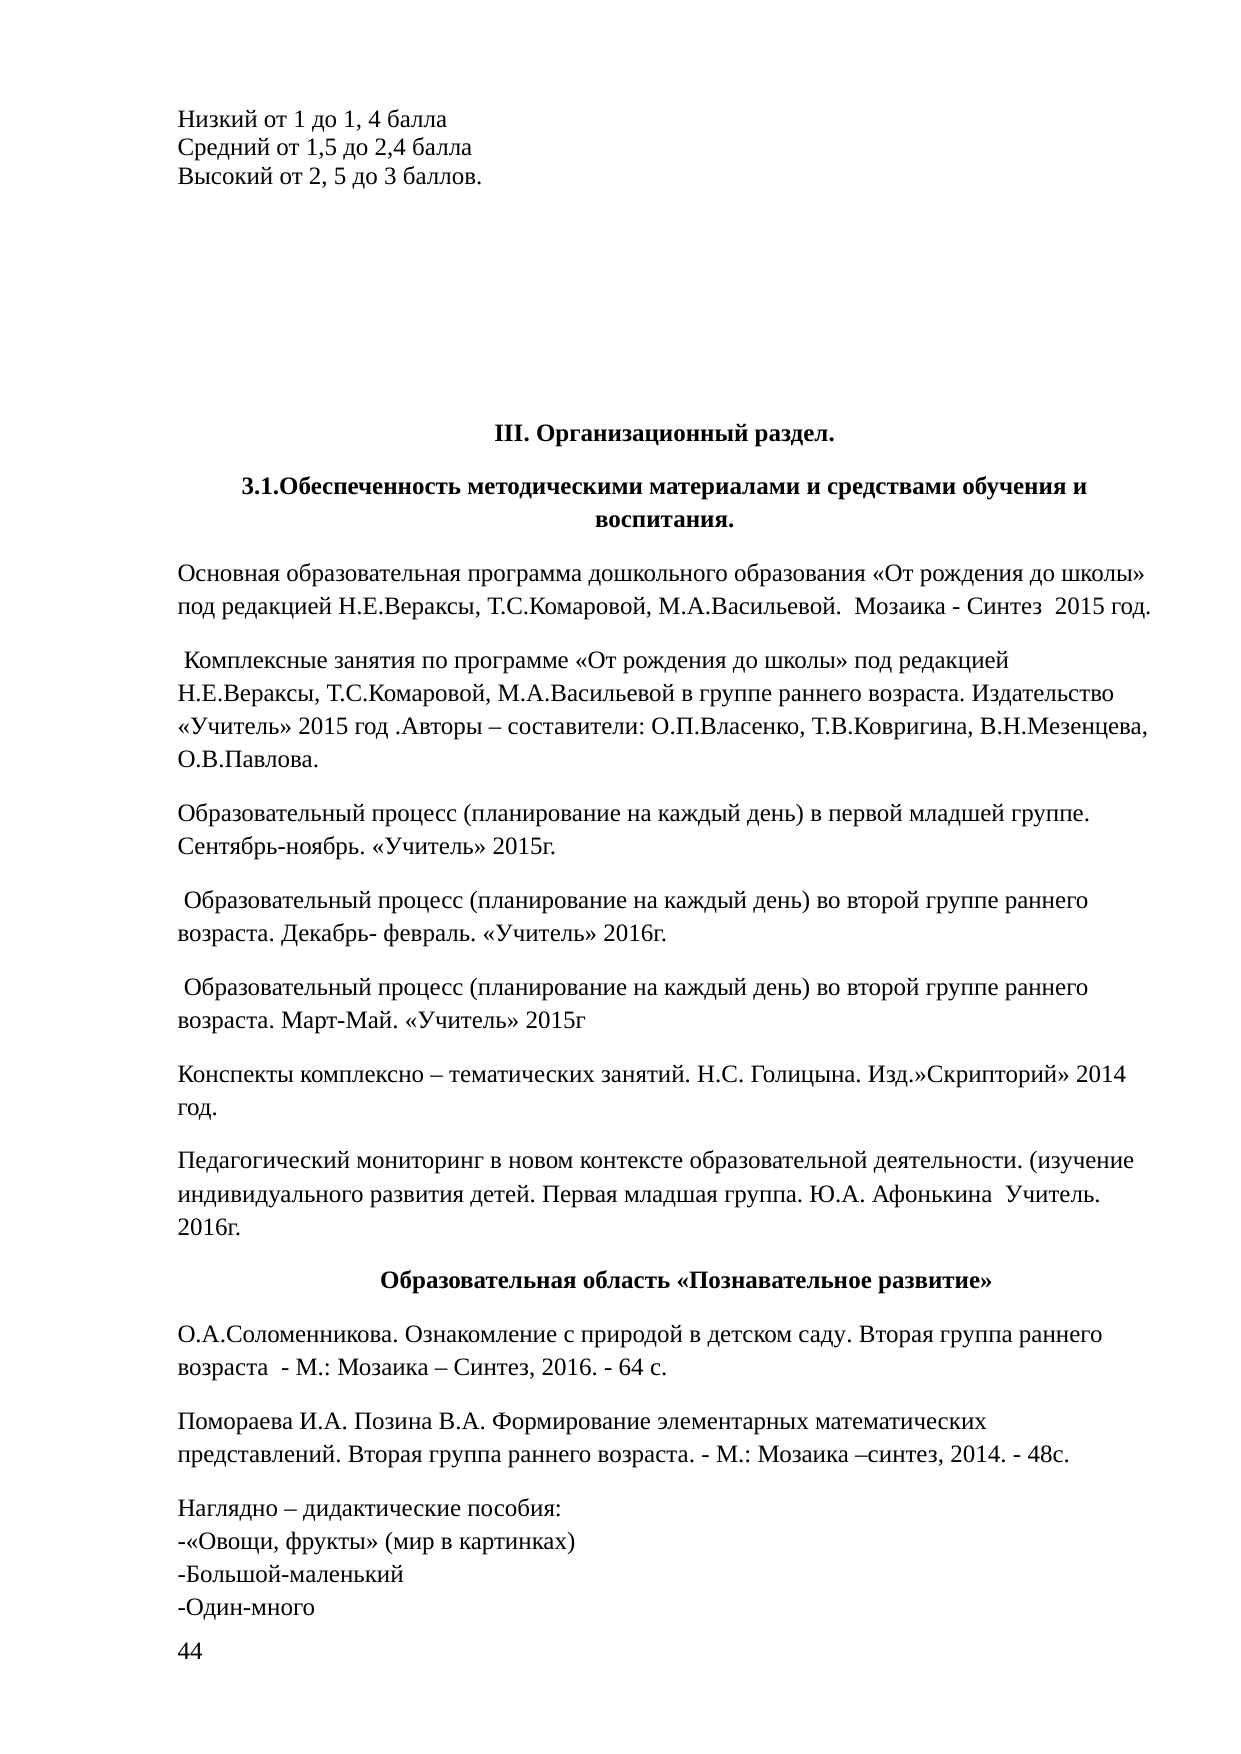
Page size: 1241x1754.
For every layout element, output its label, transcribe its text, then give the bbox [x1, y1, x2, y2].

text Высокий от 2, 5 до 3 баллов. [177, 161, 1152, 190]
text -Большой-маленький [177, 1559, 1152, 1588]
text -Один-много [177, 1592, 1152, 1621]
text Образовательный процесс (планирование на каждый день) во второй группе раннего возраста. Декабрь- февраль. «Учитель» 2016г. [177, 885, 1152, 947]
text Образовательная область «Познавательное развитие» [177, 1266, 1152, 1294]
text Средний от 1,5 до 2,4 балла [177, 132, 1152, 161]
text Низкий от 1 до 1, 4 балла [177, 104, 1152, 132]
text -«Овощи, фрукты» (мир в картинках) [177, 1526, 1152, 1555]
text Образовательный процесс (планирование на каждый день) во второй группе раннего возраста. Март-Май. «Учитель» 2015г [177, 972, 1152, 1034]
text III. Организационный раздел. [177, 418, 1152, 446]
text Комплексные занятия по программе «От рождения до школы» под редакцией Н.Е.Вераксы, Т.С.Комаровой, М.А.Васильевой в группе раннего возраста. Издательство «Учитель» 2015 год .Авторы – составители: О.П.Власенко, Т.В.Ковригина, В.Н.Мезенцева, О.В.Павлова. [177, 645, 1152, 773]
text Основная образовательная программа дошкольного образования «От рождения до школы» под редакцией Н.Е.Вераксы, Т.С.Комаровой, М.А.Васильевой. Мозаика - Синтез 2015 год. [177, 558, 1152, 620]
text Педагогический мониторинг в новом контексте образовательной деятельности. (изучение индивидуального развития детей. Первая младшая группа. Ю.А. Афонькина Учитель. 2016г. [177, 1146, 1152, 1240]
text Наглядно – дидактические пособия: [177, 1493, 1152, 1522]
text Образовательный процесс (планирование на каждый день) в первой младшей группе. Сентябрь-ноябрь. «Учитель» 2015г. [177, 798, 1152, 860]
text О.А.Соломенникова. Ознакомление с природой в детском саду. Вторая группа раннего возраста - М.: Мозаика – Синтез, 2016. - 64 с. [177, 1319, 1152, 1381]
text Помораева И.А. Позина В.А. Формирование элементарных математических представлений. Вторая группа раннего возраста. - М.: Мозаика –синтез, 2014. - 48с. [177, 1406, 1152, 1468]
text Конспекты комплексно – тематических занятий. Н.С. Голицына. Изд.»Скрипторий» 2014 год. [177, 1059, 1152, 1121]
text 3.1.Обеспеченность методическими материалами и средствами обучения и воспитания. [177, 471, 1152, 533]
